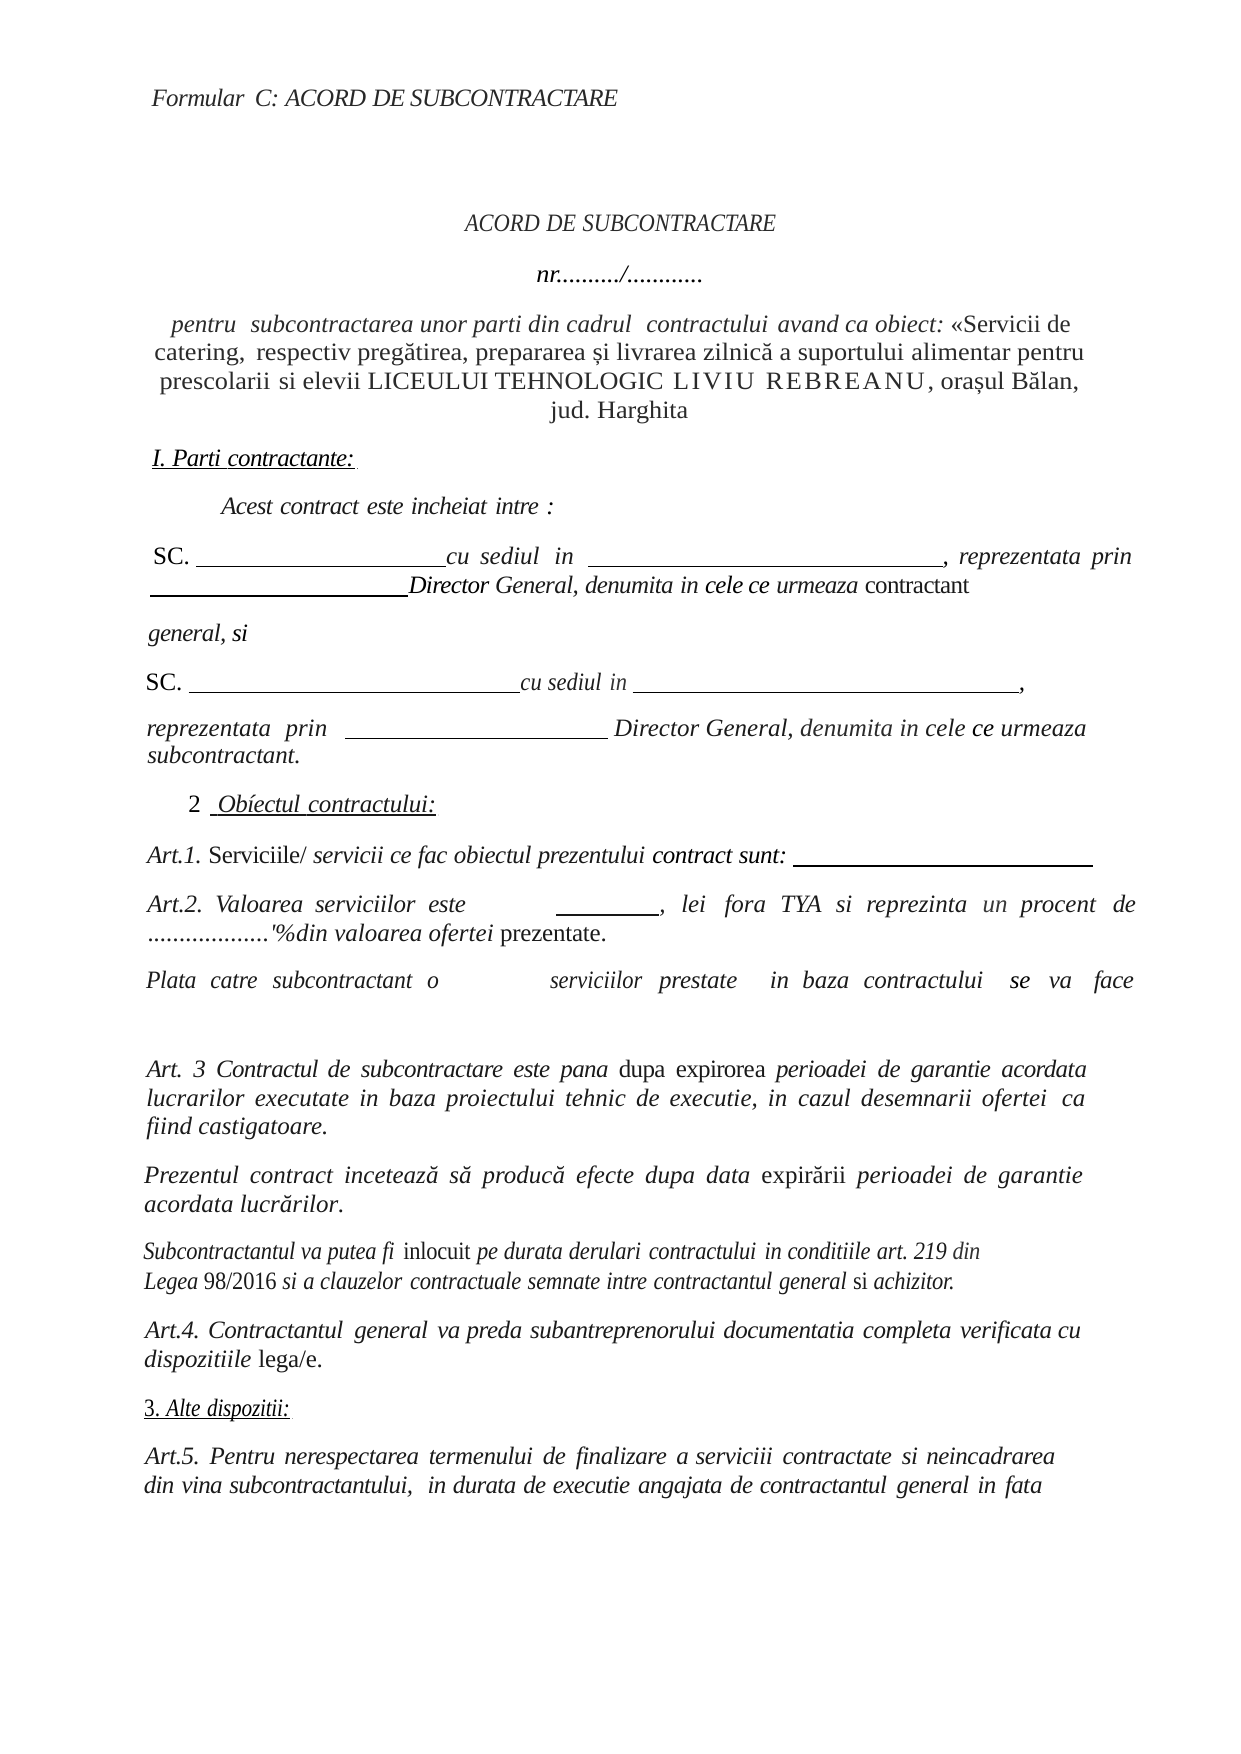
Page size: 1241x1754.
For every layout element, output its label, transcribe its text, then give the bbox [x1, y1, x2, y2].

text Formular C: ACORD DE SUBCONTRACTARE [151, 83, 1215, 111]
text 3. Alte dispozitii: [144, 1393, 1215, 1421]
text Art.1. Serviciile/ servicii ce fac obiectul prezentului contract sunt: [147, 840, 1215, 869]
text Art.2. Valoarea serviciilor este , lei fora TYA si reprezinta un procent de [147, 889, 1215, 918]
text SC. cu sediul in , reprezentata prin [153, 540, 1215, 570]
text Acest contract este incheiat intre : [221, 491, 1215, 520]
text Legea 98/2016 si a clauzelor contractuale semnate intre contractantul general si achizitor. [144, 1266, 1215, 1294]
text SC. cu sediul in , [145, 665, 1215, 696]
text ACORD DE SUBCONTRACTARE [100, 208, 1143, 237]
list Obíectul contractului: [188, 789, 1215, 818]
text Director General, denumita in cele ce urmeaza contractant general, si [148, 570, 1044, 646]
text . '%din valoarea ofertei prezentate. [148, 918, 1215, 947]
text Subcontractantul va putea fi inlocuit pe durata derulari contractului in conditiile art. 219 din [143, 1236, 1215, 1265]
text Plata catre subcontractant o serviciilor prestate in baza contractului se va face [146, 965, 1215, 994]
text Art.5. Pentru nerespectarea termenului de finalizare a serviciii contractate si neincadrarea din vina subcontractantului, in durata de executie angajata de contractantul general in fata [143, 1441, 1092, 1498]
text Prezentul contract incetează să producă efecte dupa data expirării perioadei de garantie acordata lucrărilor. [144, 1161, 1086, 1218]
text pentru subcontractarea unor parti din cadrul contractului avand ca obiect: «Servicii de catering, respectiv pregătirea, prepararea și livrarea zilnică a suportului alimentar pentru prescolarii si elevii LICEULUI TEHNOLOGIC LIVIU REBREANU, orașul Bălan, jud. Harghita [148, 309, 1090, 424]
text Art.4. Contractantul general va preda subantreprenorului documentatia completa verificata cu dispozitiile lega/e. [144, 1315, 1086, 1373]
text nr........../............ [100, 259, 1142, 288]
text Art. 3 Contractul de subcontractare este pana dupa expirorea perioadei de garantie acordata lucrarilor executate in baza proiectului tehnic de executie, in cazul desemnarii ofertei ca fiind castigatoare. [146, 1054, 1088, 1140]
text I. Parti contractante: [152, 443, 1215, 472]
text reprezentata prin Director General, denumita in cele ce urmeaza subcontractant. [146, 714, 1089, 769]
